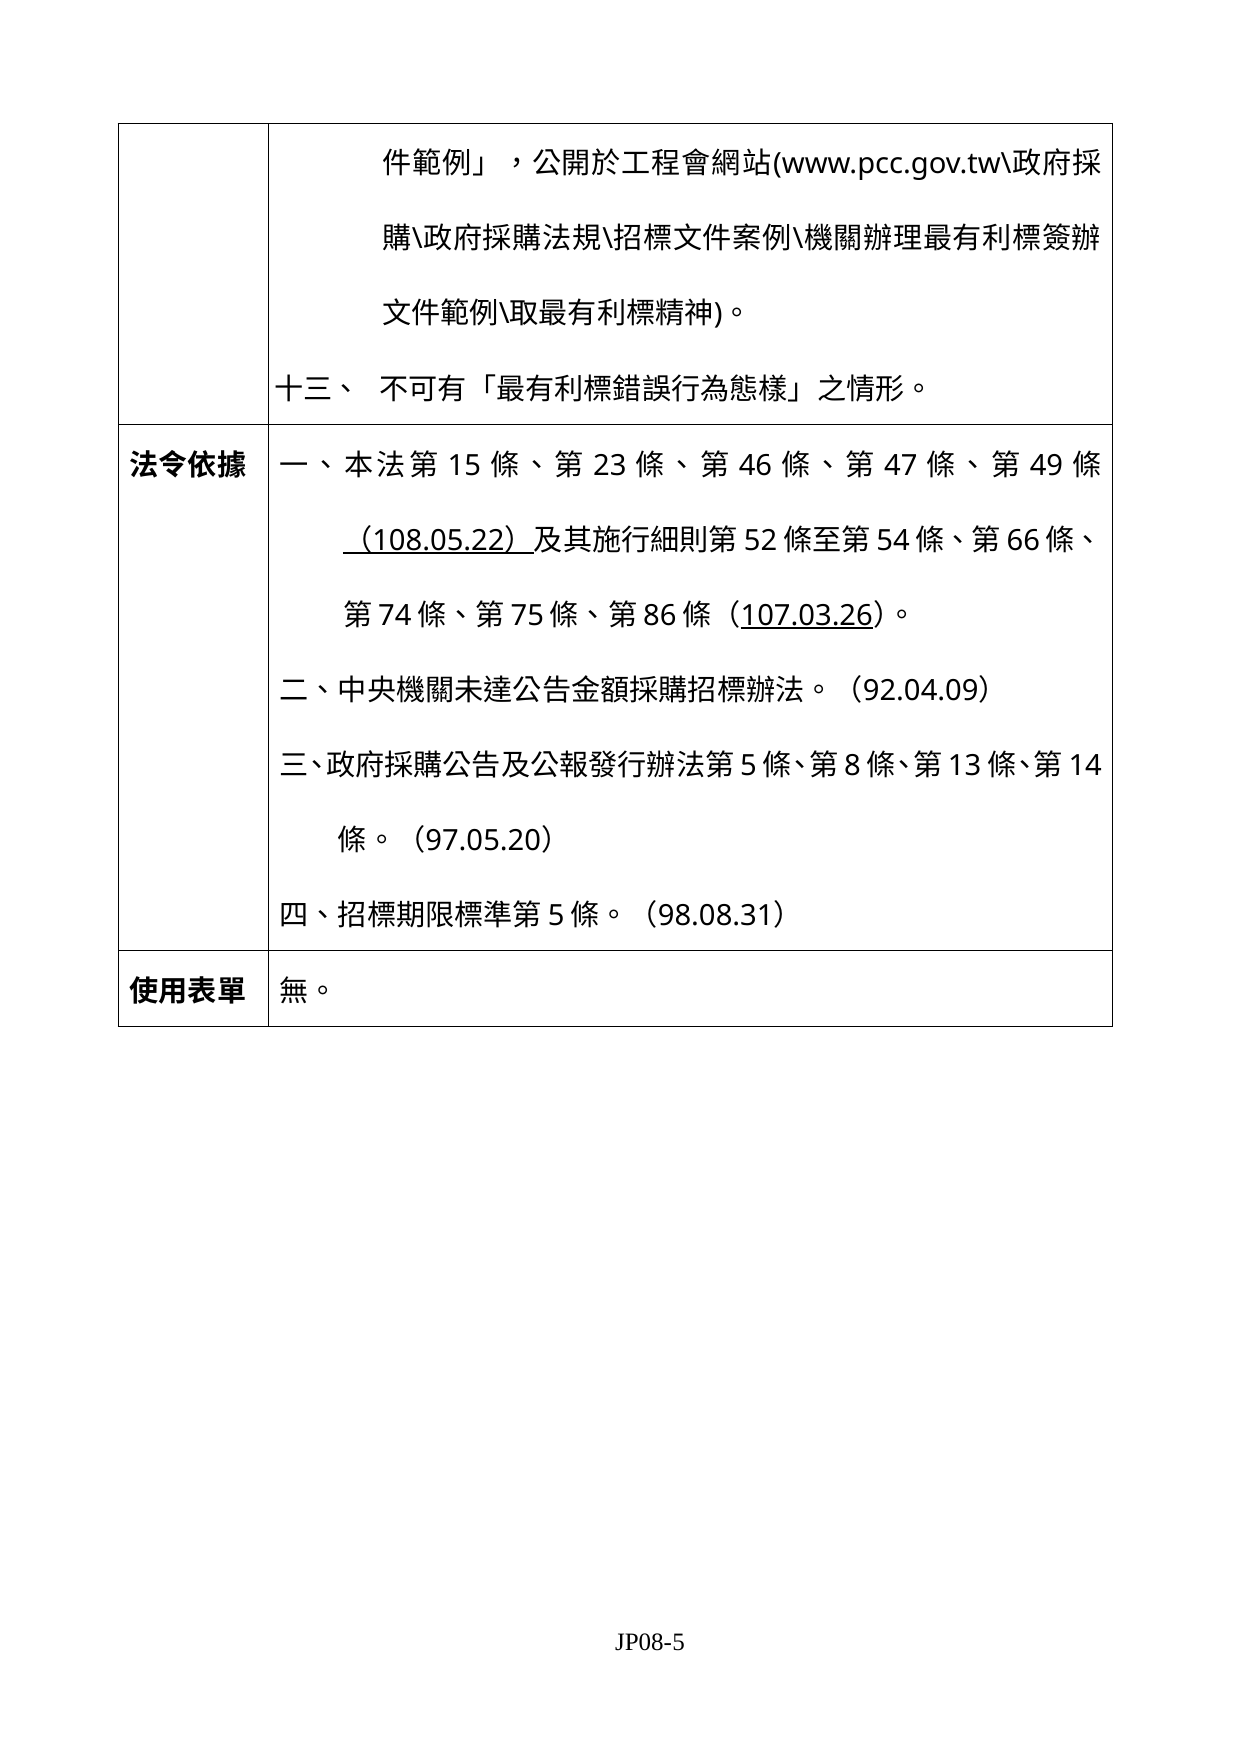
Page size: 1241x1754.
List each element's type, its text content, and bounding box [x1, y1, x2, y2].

table_cell 無。 [269, 951, 1112, 1026]
table_cell 法令依據 [119, 425, 268, 950]
table_cell 公告金額以上之採購，或非依作業程序第二點所載法規規定辦理者，不得採行本作業程序。 就個案敘明擬採行參考最有利標精神辦理之理由，並簽經機關首長或其授權人員核准，免報上級機關核准。 作業程序三、(五)之簽准程序，得於開標前事先簽准，或於公告結果未取得3家以上廠商報價或企劃書時，依當時情形再行簽准。 刊登公開取得廠商書面報價或企劃書公告(公開於「政府電子採購網」)，且等標期之訂定，符合本法第28條及招標期限標準之規定。 投標廠商之資格及評審項目以外資料經審查合於招標文件規定者，其所提報價或企劃書始得納入評審。 擇符合需要者之條件，應於招標文件訂明，如評審項目及其權重或配分、評審標準，及擇符合需要者之程序。 評審小組之成立，無須適用採購評選委員會組織準則、審議規則之規定，需注意本法第15條第2項之利益迴避規定，並參考評選委員會組織準則及審議規則之規定。 確認評審小組各成員之評審結果無明顯差異之情形。 擇符合需要者辦理比價或議價前之底價訂定，符合本法第46條及本法施行細則第52條至第54條規定；採不訂底價者，符合本法第47條及其施行細則第74條、第75條規定。 機關對於評審小組違反本法之決議，不得接受；發現審查作業有足以影響採購公正之違法或不當行為者，應依本法第48條第1項第2款規定不予開標決標。其涉及違法失職行為者，應依相關規定懲處。 決標後依本法第62條規定，辦理決標資料之定期彙送。 簽辦文件，參考工程會訂頒之「機關辦理最有利標簽辦文件範例」，公開於工程會網站(www.pcc.gov.tw\政府採購\政府採購法規\招標文件案例\機關辦理最有利標簽辦文件範例\取最有利標精神)。 不可有「最有利標錯誤行為態樣」之情形。 [269, 124, 1112, 424]
table_cell [119, 124, 268, 424]
table_cell 一、本法第15條、第23條、第46條、第47條、第49條（108.05.22）及其施行細則第52條至第54條、第66條、第74條、第75條、第86條（107.03.26）。 二、中央機關未達公告金額採購招標辦法。（92.04.09） 三、政府採購公告及公報發行辦法第5條、第8條、第13條、第14條。（97.05.20） 四、招標期限標準第5條。（98.08.31） [269, 425, 1112, 950]
table_cell 使用表單 [119, 951, 268, 1026]
